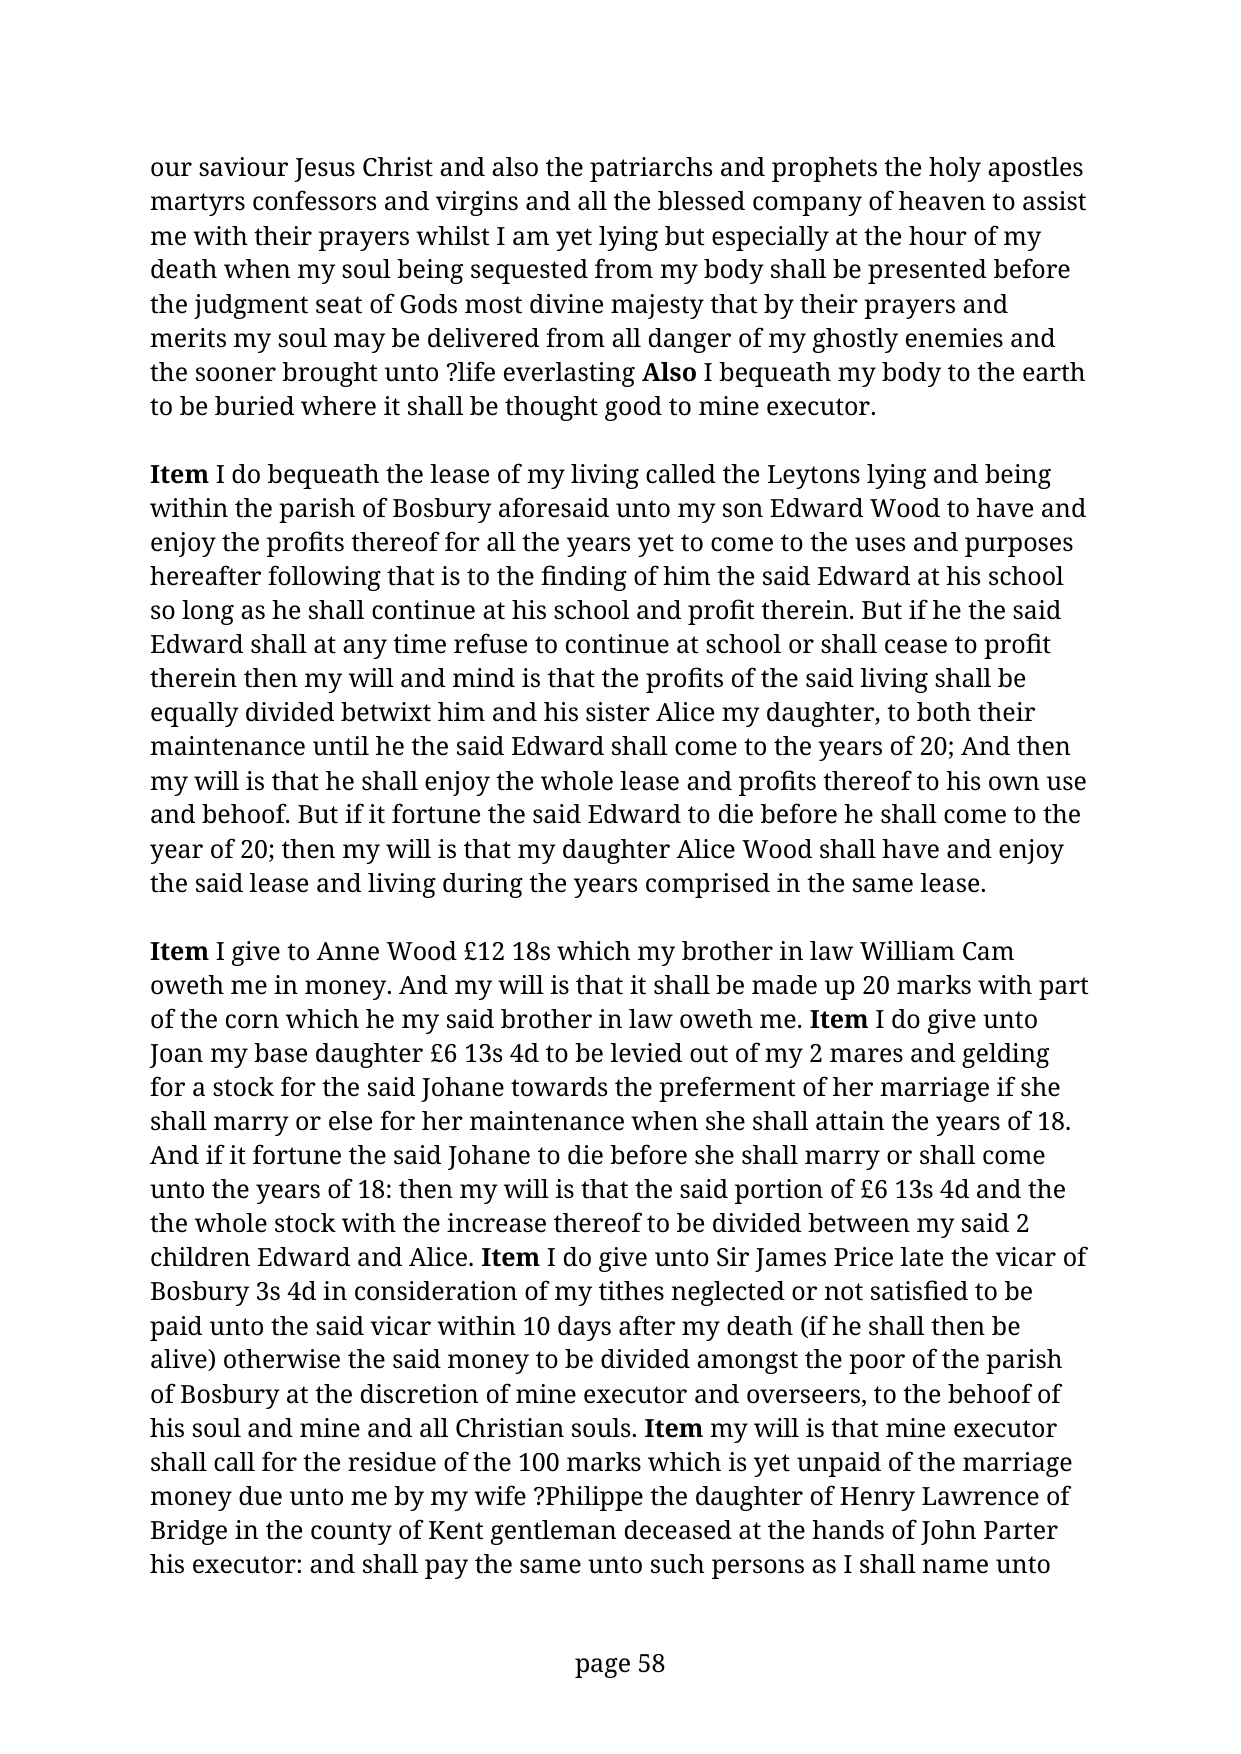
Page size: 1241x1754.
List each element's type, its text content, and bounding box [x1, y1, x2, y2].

text Item I do bequeath the lease of my living called the Leytons lying and being within the parish of Bosbury aforesaid unto my son Edward Wood to have and enjoy the profits thereof for all the years yet to come to the uses and purposes hereafter following that is to the finding of him the said Edward at his school so long as he shall continue at his school and profit therein. But if he the said Edward shall at any time refuse to continue at school or shall cease to profit therein then my will and mind is that the profits of the said living shall be equally divided betwixt him and his sister Alice my daughter, to both their maintenance until he the said Edward shall come to the years of 20; And then my will is that he shall enjoy the whole lease and profits thereof to his own use and behoof. But if it fortune the said Edward to die before he shall come to the year of 20; then my will is that my daughter Alice Wood shall have and enjoy the said lease and living during the years comprised in the same lease. [150, 457, 1090, 899]
text Item I give to Anne Wood £12 18s which my brother in law William Cam oweth me in money. And my will is that it shall be made up 20 marks with part of the corn which he my said brother in law oweth me. Item I do give unto Joan my base daughter £6 13s 4d to be levied out of my 2 mares and gelding for a stock for the said Johane towards the preferment of her marriage if she shall marry or else for her maintenance when she shall attain the years of 18. And if it fortune the said Johane to die before she shall marry or shall come unto the years of 18: then my will is that the said portion of £6 13s 4d and the the whole stock with the increase thereof to be divided between my said 2 children Edward and Alice. Item I do give unto Sir James Price late the vicar of Bosbury 3s 4d in consideration of my tithes neglected or not satisfied to be paid unto the said vicar within 10 days after my death (if he shall then be alive) otherwise the said money to be divided amongst the poor of the parish of Bosbury at the discretion of mine executor and overseers, to the behoof of his soul and mine and all Christian souls. Item my will is that mine executor shall call for the residue of the 100 marks which is yet unpaid of the marriage money due unto me by my wife ?Philippe the daughter of Henry Lawrence of Bridge in the county of Kent gentleman deceased at the hands of John Parter his executor: and shall pay the same unto such persons as I shall name unto [150, 933, 1090, 1581]
text our saviour Jesus Christ and also the patriarchs and prophets the holy apostles martyrs confessors and virgins and all the blessed company of heaven to assist me with their prayers whilst I am yet lying but especially at the hour of my death when my soul being sequested from my body shall be presented before the judgment seat of Gods most divine majesty that by their prayers and merits my soul may be delivered from all danger of my ghostly enemies and the sooner brought unto ?life everlasting Also I bequeath my body to the earth to be buried where it shall be thought good to mine executor. [150, 150, 1090, 422]
